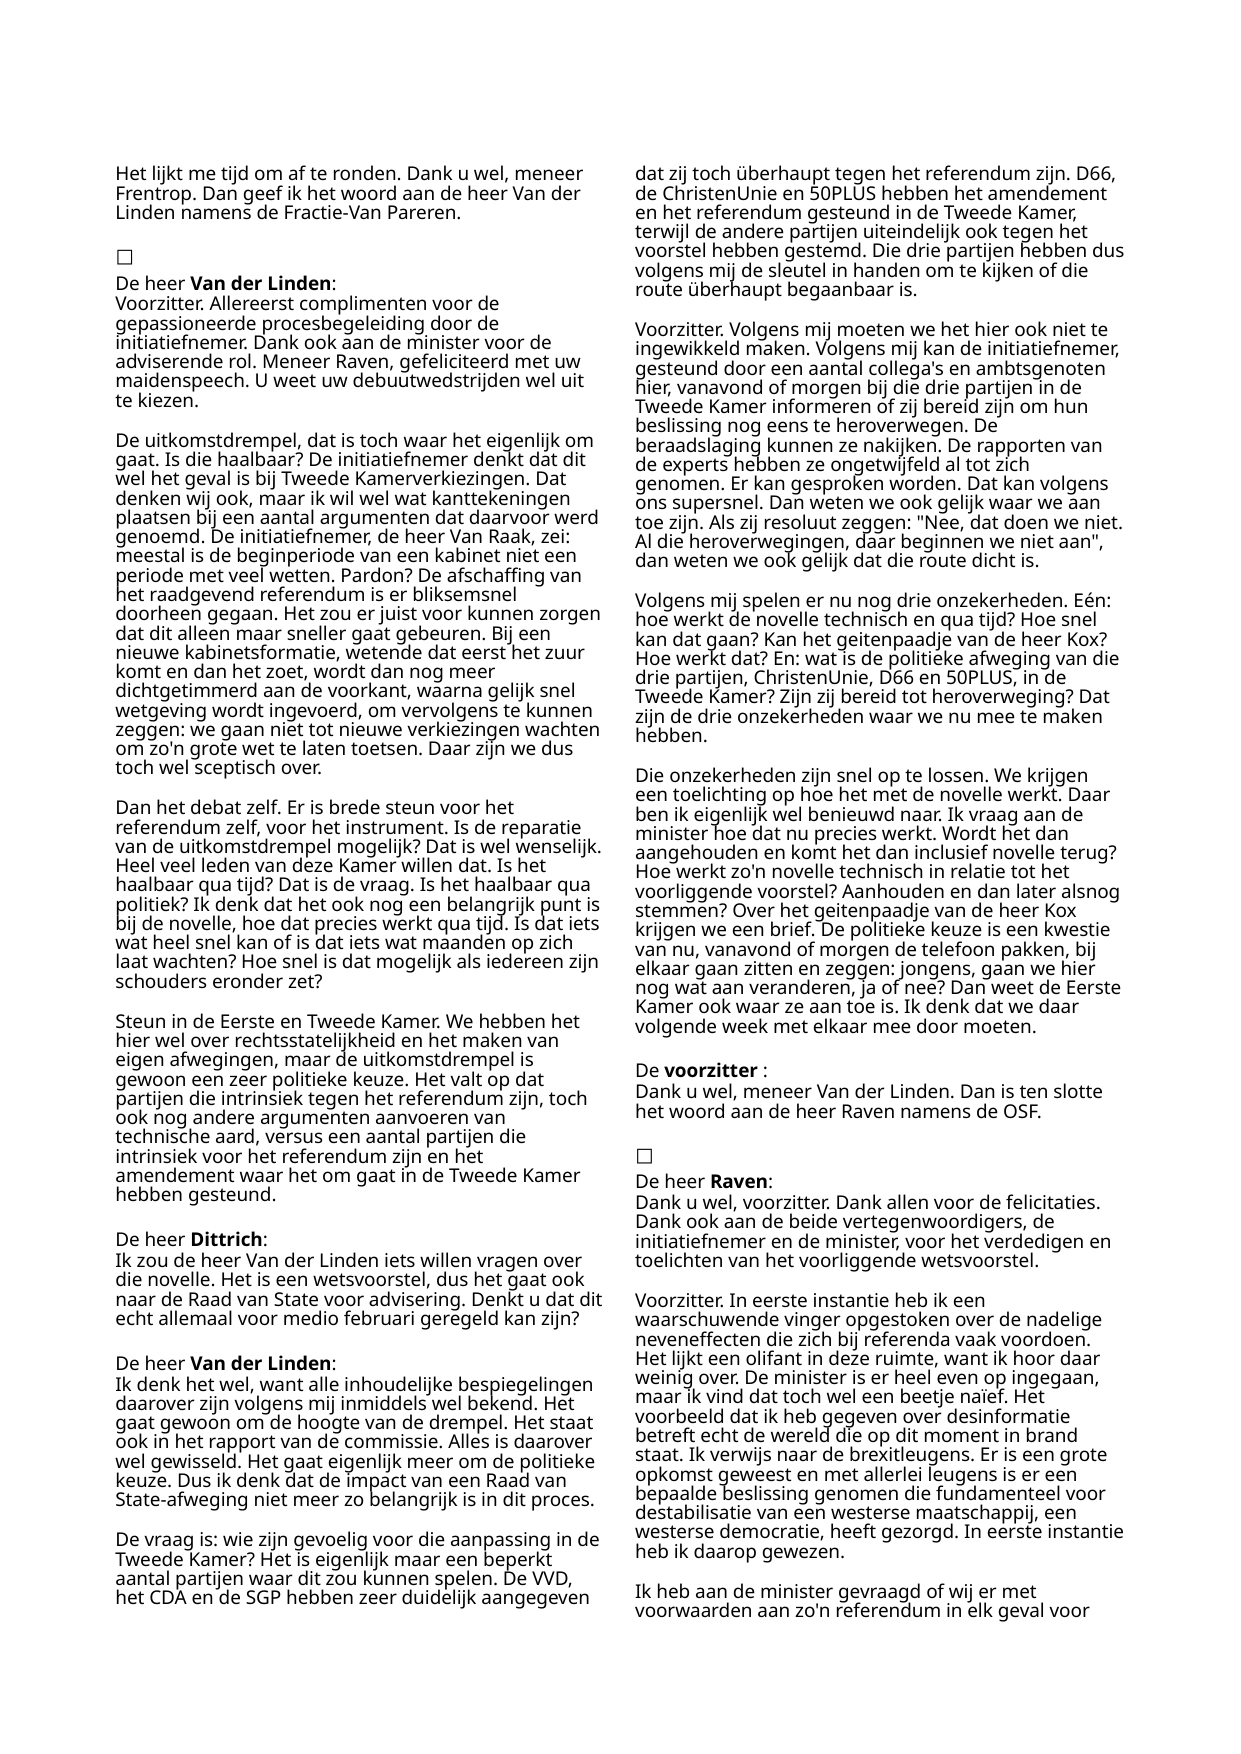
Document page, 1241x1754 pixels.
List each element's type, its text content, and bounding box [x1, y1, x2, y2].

text De heer Raven: [635, 1168, 1125, 1194]
text De voorzitter : [635, 1058, 1125, 1083]
text ⬜ [115, 244, 605, 270]
text Ik heb aan de minister gevraagd of wij er met voorwaarden aan zo'n referendum in elk geval voor [635, 1583, 1125, 1621]
text Dank u wel, meneer Van der Linden. Dan is ten slotte het woord aan de heer Raven namens de OSF. [635, 1083, 1125, 1122]
text Dan het debat zelf. Er is brede steun voor het referendum zelf, voor het instrument. Is de reparatie van de uitkomstdrempel mogelijk? Dat is wel wenselijk. Heel veel leden van deze Kamer willen dat. Is het haalbaar qua tijd? Dat is de vraag. Is het haalbaar qua politiek? Ik denk dat het ook nog een belangrijk punt is bij de novelle, hoe dat precies werkt qua tijd. Is dat iets wat heel snel kan of is dat iets wat maanden op zich laat wachten? Hoe snel is dat mogelijk als iedereen zijn schouders eronder zet? [115, 799, 605, 992]
text ⬜ [635, 1143, 1125, 1168]
text Voorzitter. Allereerst complimenten voor de gepassioneerde procesbegeleiding door de initiatiefnemer. Dank ook aan de minister voor de adviserende rol. Meneer Raven, gefeliciteerd met uw maidenspeech. U weet uw debuutwedstrijden wel uit te kiezen. [115, 295, 605, 411]
text Dank u wel, voorzitter. Dank allen voor de felicitaties. Dank ook aan de beide vertegenwoordigers, de initiatiefnemer en de minister, voor het verdedigen en toelichten van het voorliggende wetsvoorstel. [635, 1194, 1125, 1271]
text Steun in de Eerste en Tweede Kamer. We hebben het hier wel over rechtsstatelijkheid en het maken van eigen afwegingen, maar de uitkomstdrempel is gewoon een zeer politieke keuze. Het valt op dat partijen die intrinsiek tegen het referendum zijn, toch ook nog andere argumenten aanvoeren van technische aard, versus een aantal partijen die intrinsiek voor het referendum zijn en het amendement waar het om gaat in de Tweede Kamer hebben gesteund. [115, 1013, 605, 1206]
text De heer Van der Linden: [115, 1350, 605, 1376]
text Voorzitter. In eerste instantie heb ik een waarschuwende vinger opgestoken over de nadelige neveneffecten die zich bij referenda vaak voordoen. Het lijkt een olifant in deze ruimte, want ik hoor daar weinig over. De minister is er heel even op ingegaan, maar ik vind dat toch wel een beetje naïef. Het voorbeeld dat ik heb gegeven over desinformatie betreft echt de wereld die op dit moment in brand staat. Ik verwijs naar de brexitleugens. Er is een grote opkomst geweest en met allerlei leugens is er een bepaalde beslissing genomen die fundamenteel voor destabilisatie van een westerse maatschappij, een westerse democratie, heeft gezorgd. In eerste instantie heb ik daarop gewezen. [635, 1292, 1125, 1562]
text De vraag is: wie zijn gevoelig voor die aanpassing in de Tweede Kamer? Het is eigenlijk maar een beperkt aantal partijen waar dit zou kunnen spelen. De VVD, het CDA en de SGP hebben zeer duidelijk aangegeven [115, 1531, 605, 1608]
text Ik zou de heer Van der Linden iets willen vragen over die novelle. Het is een wetsvoorstel, dus het gaat ook naar de Raad van State voor advisering. Denkt u dat dit echt allemaal voor medio februari geregeld kan zijn? [115, 1252, 605, 1329]
text Het lijkt me tijd om af te ronden. Dank u wel, meneer Frentrop. Dan geef ik het woord aan de heer Van der Linden namens de Fractie-Van Pareren. [115, 165, 605, 223]
text De heer Dittrich: [115, 1226, 605, 1252]
text Die onzekerheden zijn snel op te lossen. We krijgen een toelichting op hoe het met de novelle werkt. Daar ben ik eigenlijk wel benieuwd naar. Ik vraag aan de minister hoe dat nu precies werkt. Wordt het dan aangehouden en komt het dan inclusief novelle terug? Hoe werkt zo'n novelle technisch in relatie tot het voorliggende voorstel? Aanhouden en dan later alsnog stemmen? Over het geitenpaadje van de heer Kox krijgen we een brief. De politieke keuze is een kwestie van nu, vanavond of morgen de telefoon pakken, bij elkaar gaan zitten en zeggen: jongens, gaan we hier nog wat aan veranderen, ja of nee? Dan weet de Eerste Kamer ook waar ze aan toe is. Ik denk dat we daar volgende week met elkaar mee door moeten. [635, 767, 1125, 1037]
text dat zij toch überhaupt tegen het referendum zijn. D66, de ChristenUnie en 50PLUS hebben het amendement en het referendum gesteund in de Tweede Kamer, terwijl de andere partijen uiteindelijk ook tegen het voorstel hebben gestemd. Die drie partijen hebben dus volgens mij de sleutel in handen om te kijken of die route überhaupt begaanbaar is. [635, 165, 1125, 300]
text Volgens mij spelen er nu nog drie onzekerheden. Eén: hoe werkt de novelle technisch en qua tijd? Hoe snel kan dat gaan? Kan het geitenpaadje van de heer Kox? Hoe werkt dat? En: wat is de politieke afweging van die drie partijen, ChristenUnie, D66 en 50PLUS, in de Tweede Kamer? Zijn zij bereid tot heroverweging? Dat zijn de drie onzekerheden waar we nu mee te maken hebben. [635, 592, 1125, 746]
text Ik denk het wel, want alle inhoudelijke bespiegelingen daarover zijn volgens mij inmiddels wel bekend. Het gaat gewoon om de hoogte van de drempel. Het staat ook in het rapport van de commissie. Alles is daarover wel gewisseld. Het gaat eigenlijk meer om de politieke keuze. Dus ik denk dat de impact van een Raad van State-afweging niet meer zo belangrijk is in dit proces. [115, 1376, 605, 1511]
text Voorzitter. Volgens mij moeten we het hier ook niet te ingewikkeld maken. Volgens mij kan de initiatiefnemer, gesteund door een aantal collega's en ambtsgenoten hier, vanavond of morgen bij die drie partijen in de Tweede Kamer informeren of zij bereid zijn om hun beslissing nog eens te heroverwegen. De beraadslaging kunnen ze nakijken. De rapporten van de experts hebben ze ongetwijfeld al tot zich genomen. Er kan gesproken worden. Dat kan volgens ons supersnel. Dan weten we ook gelijk waar we aan toe zijn. Als zij resoluut zeggen: "Nee, dat doen we niet. Al die heroverwegingen, daar beginnen we niet aan", dan weten we ook gelijk dat die route dicht is. [635, 321, 1125, 571]
text De uitkomstdrempel, dat is toch waar het eigenlijk om gaat. Is die haalbaar? De initiatiefnemer denkt dat dit wel het geval is bij Tweede Kamerverkiezingen. Dat denken wij ook, maar ik wil wel wat kanttekeningen plaatsen bij een aantal argumenten dat daarvoor werd genoemd. De initiatiefnemer, de heer Van Raak, zei: meestal is de beginperiode van een kabinet niet een periode met veel wetten. Pardon? De afschaffing van het raadgevend referendum is er bliksemsnel doorheen gegaan. Het zou er juist voor kunnen zorgen dat dit alleen maar sneller gaat gebeuren. Bij een nieuwe kabinetsformatie, wetende dat eerst het zuur komt en dan het zoet, wordt dan nog meer dichtgetimmerd aan de voorkant, waarna gelijk snel wetgeving wordt ingevoerd, om vervolgens te kunnen zeggen: we gaan niet tot nieuwe verkiezingen wachten om zo'n grote wet te laten toetsen. Daar zijn we dus toch wel sceptisch over. [115, 432, 605, 779]
text De heer Van der Linden: [115, 270, 605, 295]
